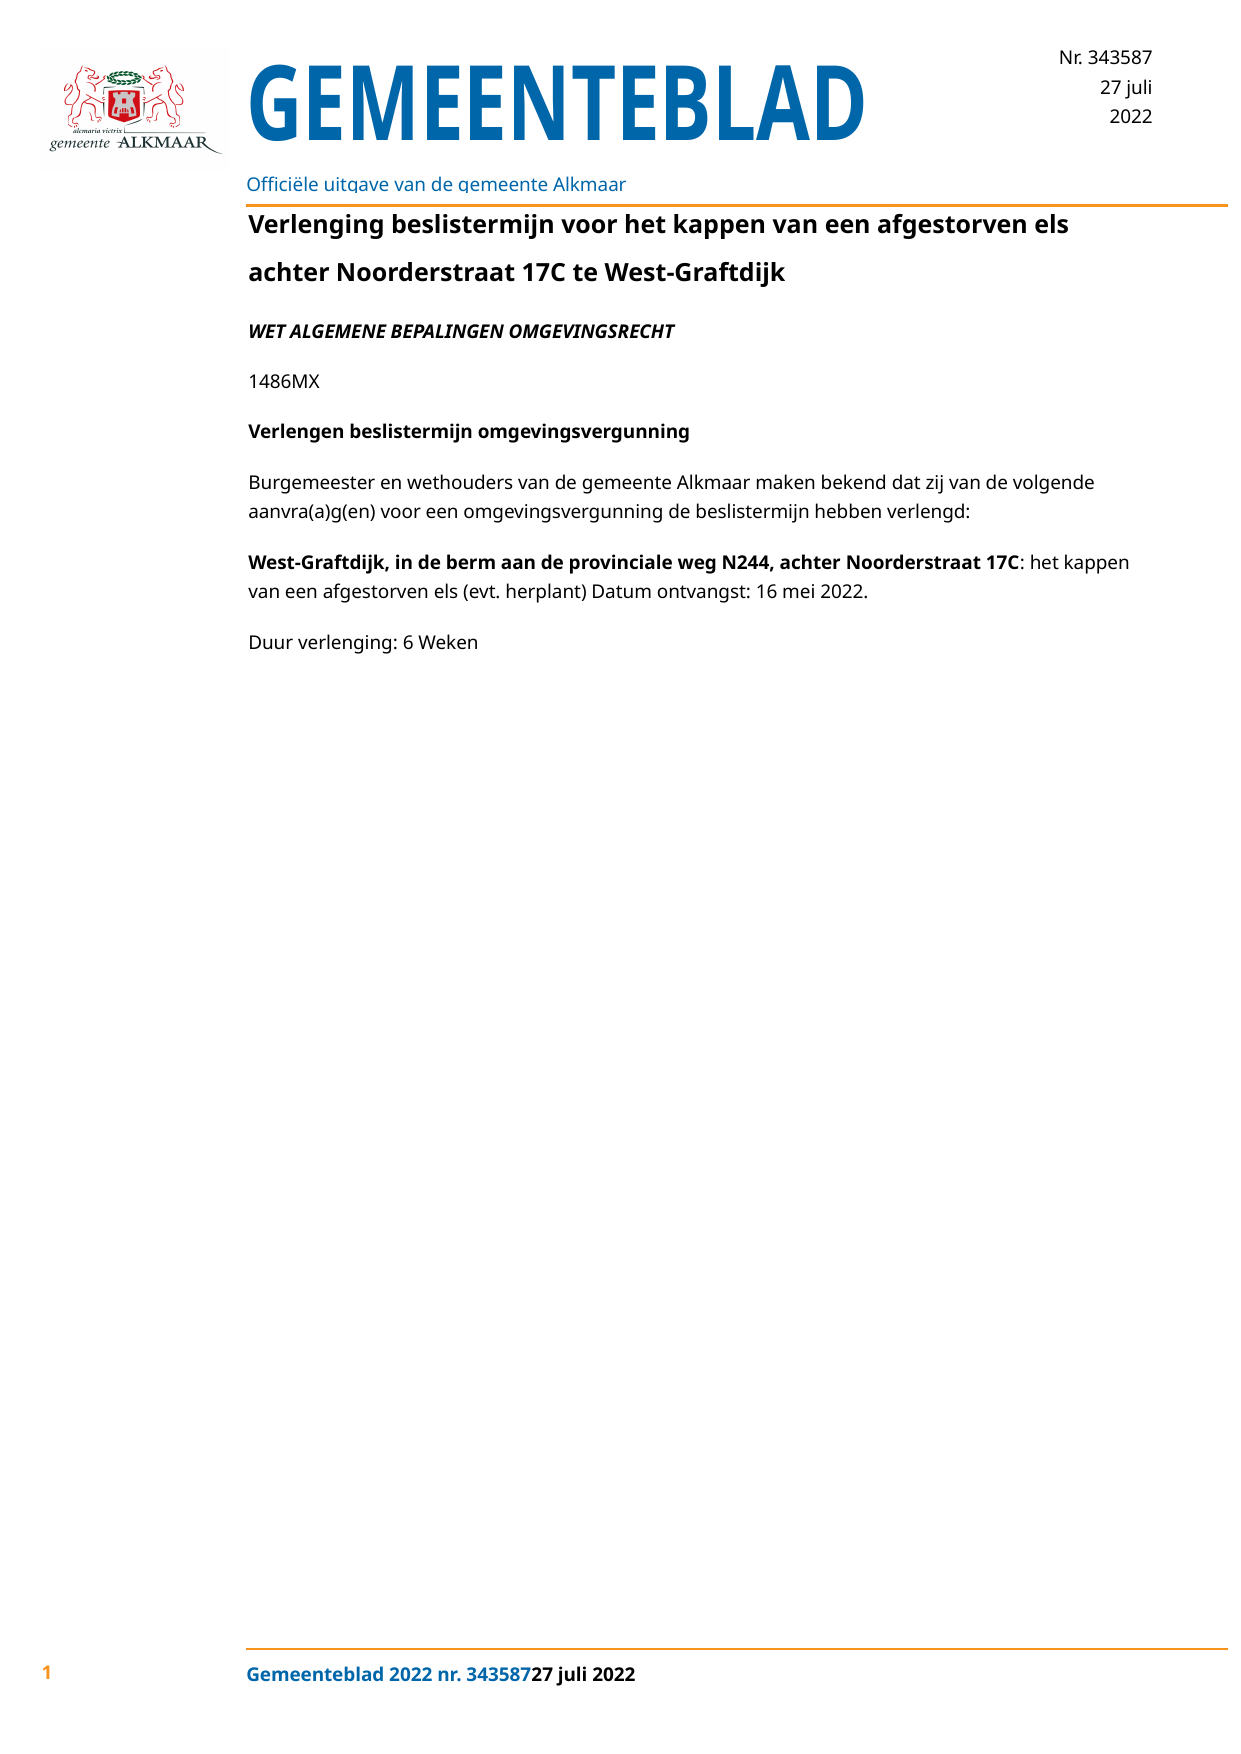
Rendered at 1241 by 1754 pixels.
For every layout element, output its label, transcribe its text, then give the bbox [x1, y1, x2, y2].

text WET ALGEMENE BEPALINGEN OMGEVINGSRECHT [248, 318, 1152, 344]
text Duur verlenging: 6 Weken [248, 629, 1152, 655]
text Burgemeester en wethouders van de gemeente Alkmaar maken bekend dat zij van de volgende aanvra(a)g(en) voor een omgevingsvergunning de beslistermijn hebben verlengd: [248, 469, 1152, 524]
text Verlengen beslistermijn omgevingsvergunning [248, 419, 1152, 444]
text West-Graftdijk, in de berm aan de provinciale weg N244, achter Noorderstraat 17C: het kappen van een afgestorven els (evt. herplant) Datum ontvangst: 16 mei 2022. [248, 549, 1152, 604]
picture [41, 47, 231, 172]
text Verlenging beslistermijn voor het kappen van een afgestorven els achter Noorderstraat 17C te West-Graftdijk [248, 207, 1152, 288]
text 1486MX [248, 368, 1152, 394]
